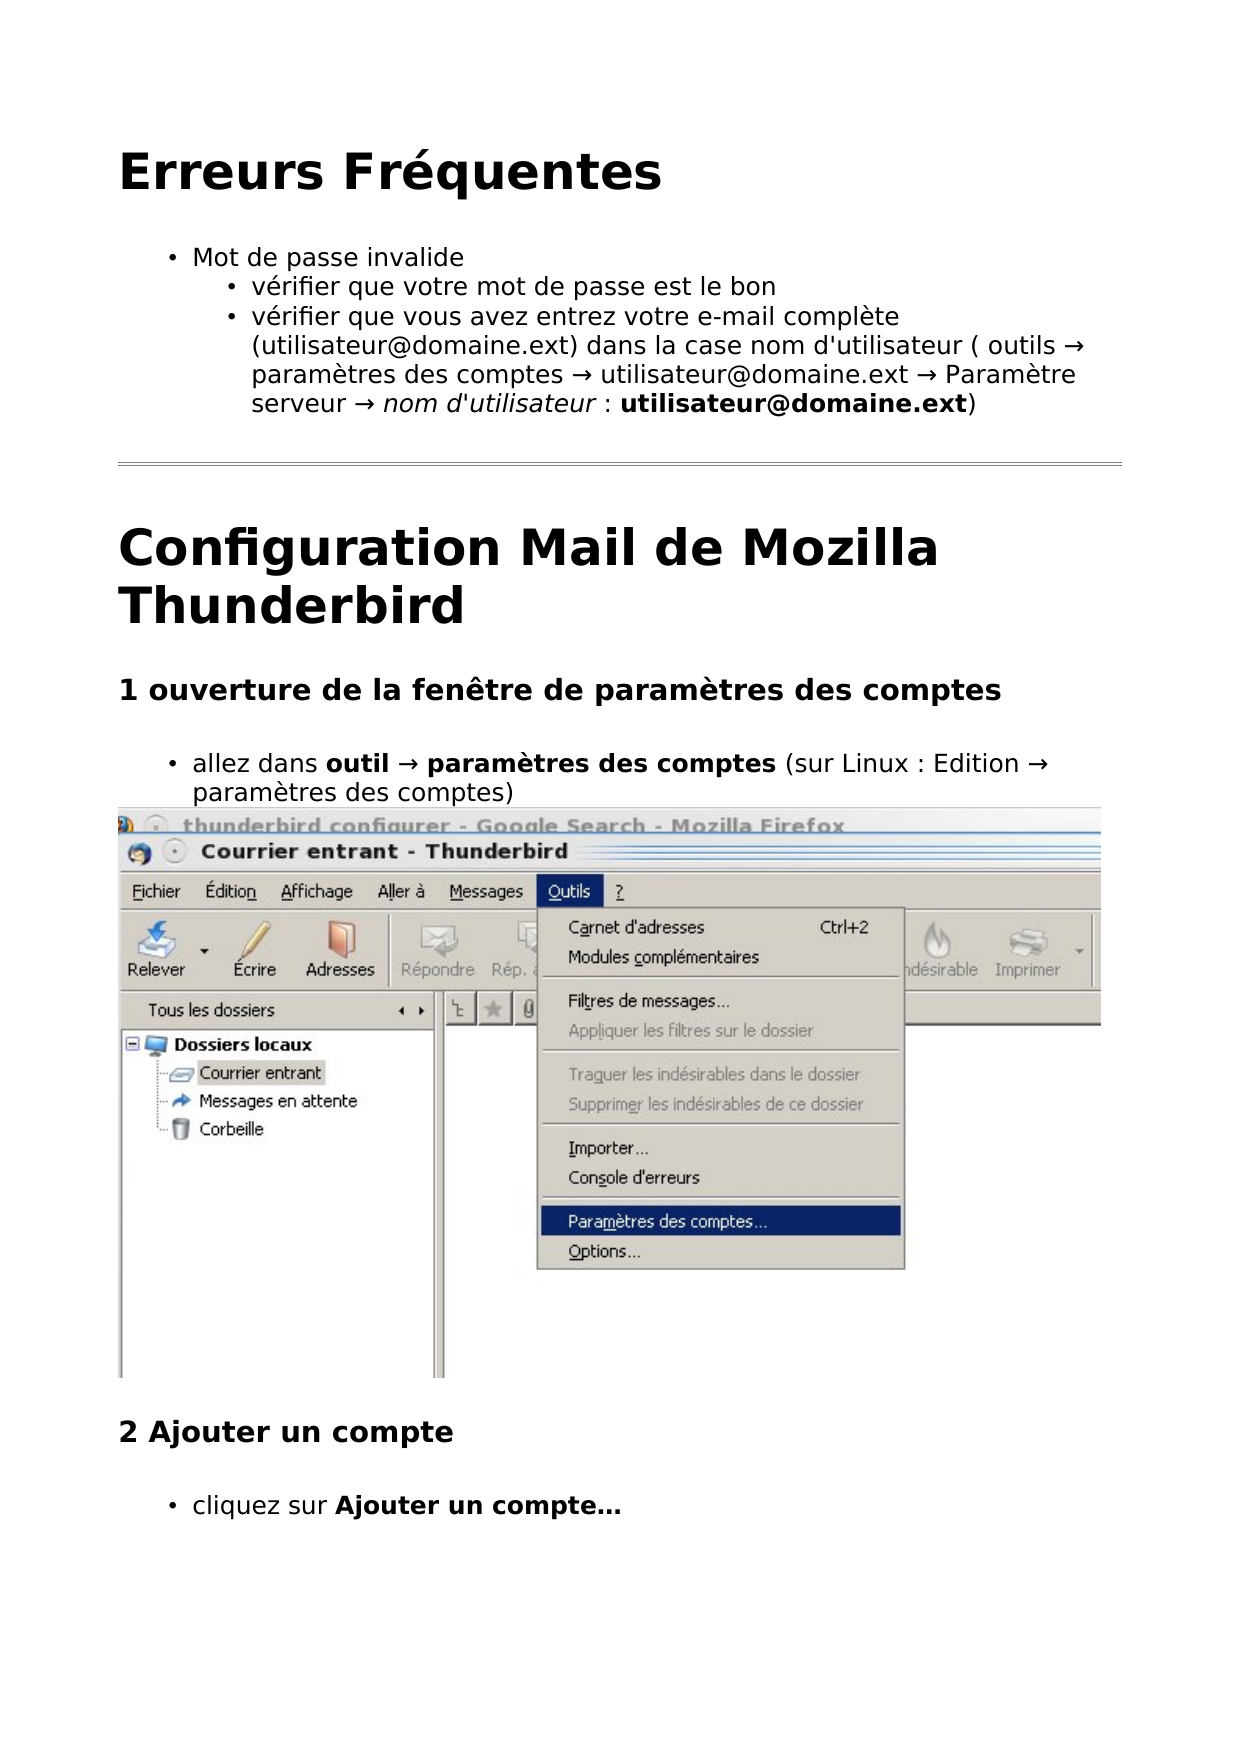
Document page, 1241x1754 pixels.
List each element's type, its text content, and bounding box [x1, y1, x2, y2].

list Mot de passe invalide [177, 243, 1122, 272]
list vérifier que votre mot de passe est le bon [236, 272, 1122, 302]
list allez dans outil → paramètres des comptes (sur Linux : Edition → paramètres des comptes) [177, 749, 1122, 807]
list cliquez sur Ajouter un compte… [177, 1491, 1122, 1520]
subtitle Erreurs Fréquentes [118, 143, 1122, 201]
list vérifier que vous avez entrez votre e-mail complète (utilisateur@domaine.ext) dans la case nom d'utilisateur ( outils → paramètres des comptes → utilisateur@domaine.ext → Paramètre serveur → nom d'utilisateur : utilisateur@domaine.ext) [236, 302, 1122, 418]
subtitle 1 ouverture de la fenêtre de paramètres des comptes [118, 673, 1122, 707]
picture [118, 807, 1101, 1378]
subtitle Configuration Mail de Mozilla Thunderbird [118, 519, 1122, 636]
subtitle 2 Ajouter un compte [118, 1415, 1122, 1449]
